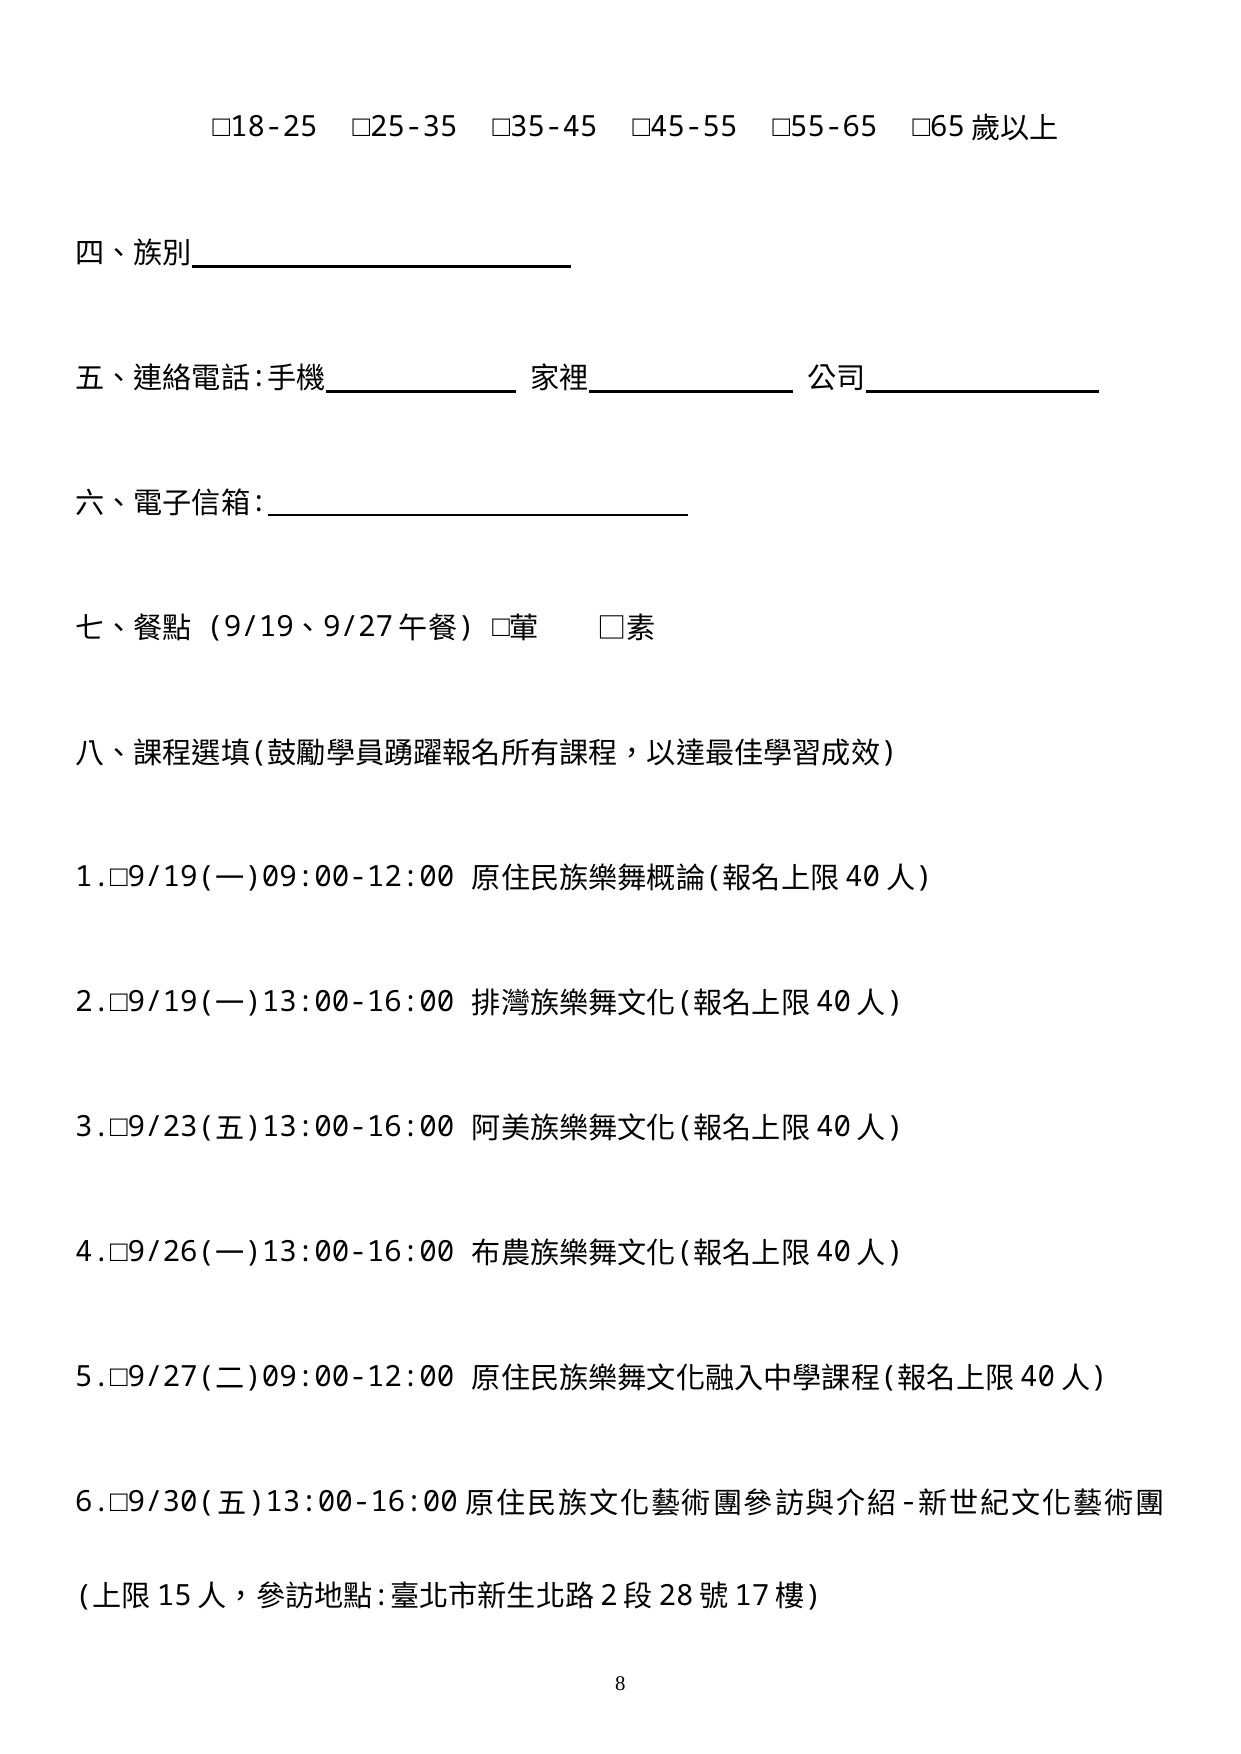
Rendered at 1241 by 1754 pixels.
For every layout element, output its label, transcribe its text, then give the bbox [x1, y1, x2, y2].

text 5.□9/27(二)09:00-12:00 原住民族樂舞文化融入中學課程(報名上限40人) [75, 1334, 1165, 1396]
text 1.□9/19(一)09:00-12:00 原住民族樂舞概論(報名上限40人) [75, 834, 1165, 896]
text □18-25 □25-35 □35-45 □45-55 □55-65 □65歲以上 [125, 84, 1165, 146]
text 3.□9/23(五)13:00-16:00 阿美族樂舞文化(報名上限40人) [75, 1084, 1165, 1146]
text 四、族別 [75, 209, 1165, 271]
text 八、課程選填(鼓勵學員踴躍報名所有課程，以達最佳學習成效) [75, 709, 1165, 771]
text 六、電子信箱: [75, 459, 1165, 521]
text 七、餐點 (9/19、9/27午餐) □葷 □素 [75, 584, 1165, 646]
text 五、連絡電話:手機 家裡 公司 [75, 334, 1165, 396]
text 4.□9/26(一)13:00-16:00 布農族樂舞文化(報名上限40人) [75, 1209, 1165, 1271]
text 2.□9/19(一)13:00-16:00 排灣族樂舞文化(報名上限40人) [75, 959, 1165, 1021]
text 6.□9/30(五)13:00-16:00原住民族文化藝術團參訪與介紹-新世紀文化藝術團 (上限15人，參訪地點:臺北市新生北路2段28號17樓) [75, 1459, 1165, 1615]
